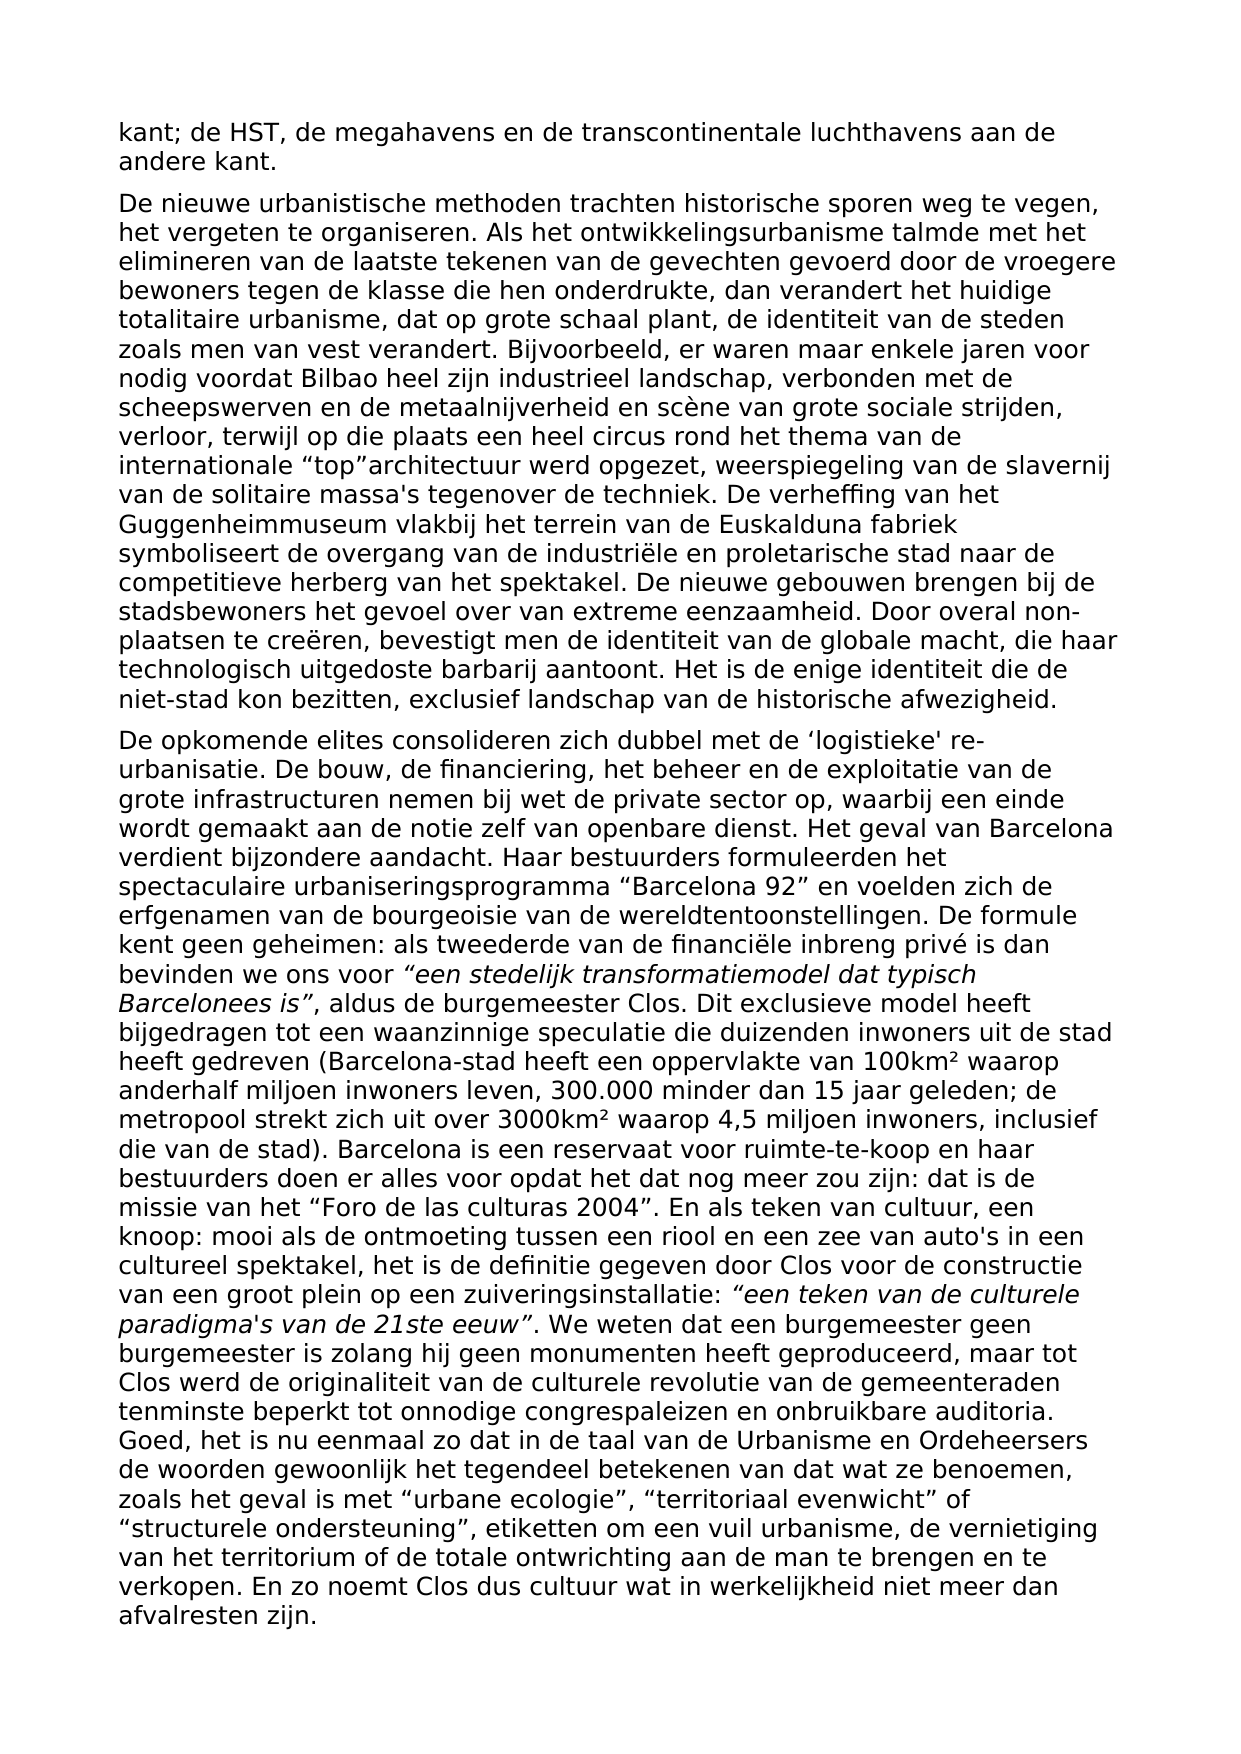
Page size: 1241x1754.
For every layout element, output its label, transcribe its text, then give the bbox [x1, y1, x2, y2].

text kant; de HST, de megahavens en de transcontinentale luchthavens aan de andere kant. [118, 118, 1122, 176]
text De opkomende elites consolideren zich dubbel met de ‘logistieke' re-urbanisatie. De bouw, de financiering, het beheer en de exploitatie van de grote infrastructuren nemen bij wet de private sector op, waarbij een einde wordt gemaakt aan de notie zelf van openbare dienst. Het geval van Barcelona verdient bijzondere aandacht. Haar bestuurders formuleerden het spectaculaire urbaniseringsprogramma “Barcelona 92” en voelden zich de erfgenamen van de bourgeoisie van de wereldtentoonstellingen. De formule kent geen geheimen: als tweederde van de financiële inbreng privé is dan bevinden we ons voor “een stedelijk transformatiemodel dat typisch Barcelonees is”, aldus de burgemeester Clos. Dit exclusieve model heeft bijgedragen tot een waanzinnige speculatie die duizenden inwoners uit de stad heeft gedreven (Barcelona-stad heeft een oppervlakte van 100km² waarop anderhalf miljoen inwoners leven, 300.000 minder dan 15 jaar geleden; de metropool strekt zich uit over 3000km² waarop 4,5 miljoen inwoners, inclusief die van de stad). Barcelona is een reservaat voor ruimte-te-koop en haar bestuurders doen er alles voor opdat het dat nog meer zou zijn: dat is de missie van het “Foro de las culturas 2004”. En als teken van cultuur, een knoop: mooi als de ontmoeting tussen een riool en een zee van auto's in een cultureel spektakel, het is de definitie gegeven door Clos voor de constructie van een groot plein op een zuiveringsinstallatie: “een teken van de culturele paradigma's van de 21ste eeuw”. We weten dat een burgemeester geen burgemeester is zolang hij geen monumenten heeft geproduceerd, maar tot Clos werd de originaliteit van de culturele revolutie van de gemeenteraden tenminste beperkt tot onnodige congrespaleizen en onbruikbare auditoria. Goed, het is nu eenmaal zo dat in de taal van de Urbanisme en Ordeheersers de woorden gewoonlijk het tegendeel betekenen van dat wat ze benoemen, zoals het geval is met “urbane ecologie”, “territoriaal evenwicht” of “structurele ondersteuning”, etiketten om een vuil urbanisme, de vernietiging van het territorium of de totale ontwrichting aan de man te brengen en te verkopen. En zo noemt Clos dus cultuur wat in werkelijkheid niet meer dan afvalresten zijn. [118, 726, 1122, 1631]
text De nieuwe urbanistische methoden trachten historische sporen weg te vegen, het vergeten te organiseren. Als het ontwikkelingsurbanisme talmde met het elimineren van de laatste tekenen van de gevechten gevoerd door de vroegere bewoners tegen de klasse die hen onderdrukte, dan verandert het huidige totalitaire urbanisme, dat op grote schaal plant, de identiteit van de steden zoals men van vest verandert. Bijvoorbeeld, er waren maar enkele jaren voor nodig voordat Bilbao heel zijn industrieel landschap, verbonden met de scheepswerven en de metaalnijverheid en scène van grote sociale strijden, verloor, terwijl op die plaats een heel circus rond het thema van de internationale “top”architectuur werd opgezet, weerspiegeling van de slavernij van de solitaire massa's tegenover de techniek. De verheffing van het Guggenheimmuseum vlakbij het terrein van de Euskalduna fabriek symboliseert de overgang van de industriële en proletarische stad naar de competitieve herberg van het spektakel. De nieuwe gebouwen brengen bij de stadsbewoners het gevoel over van extreme eenzaamheid. Door overal non-plaatsen te creëren, bevestigt men de identiteit van de globale macht, die haar technologisch uitgedoste barbarij aantoont. Het is de enige identiteit die de niet-stad kon bezitten, exclusief landschap van de historische afwezigheid. [118, 189, 1122, 714]
